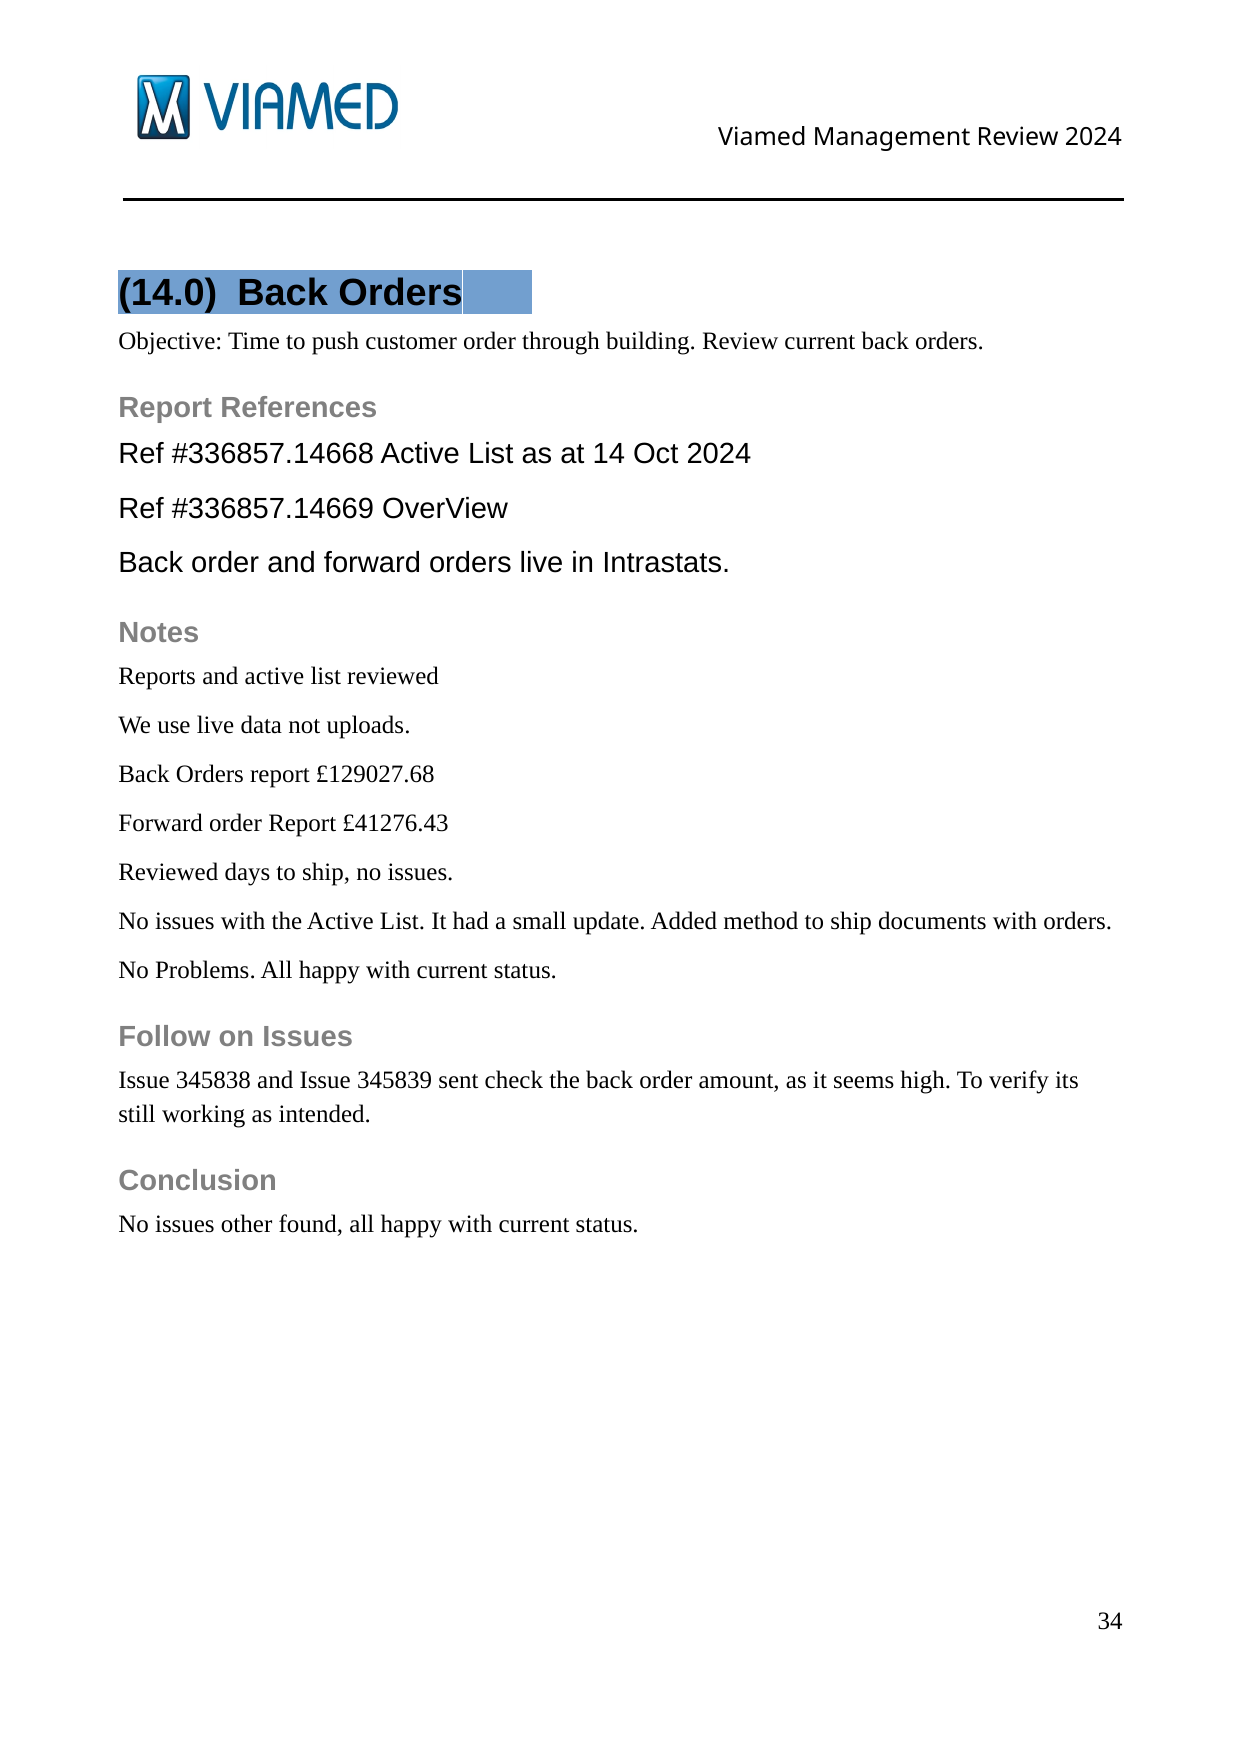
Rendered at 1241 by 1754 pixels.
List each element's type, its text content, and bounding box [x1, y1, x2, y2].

subtitle Report References [118, 390, 1122, 423]
text No issues other found, all happy with current status. [118, 1209, 1122, 1238]
text Back order and forward orders live in Intrastats. [118, 545, 1122, 579]
text Back Orders report £129027.68 [118, 759, 1122, 788]
subtitle Conclusion [118, 1163, 1122, 1197]
text We use live data not uploads. [118, 710, 1122, 739]
text Objective: Time to push customer order through building. Review current back orders. [118, 326, 1122, 355]
subtitle Notes [118, 615, 1122, 648]
picture [133, 65, 401, 149]
text Ref #336857.14668 Active List as at 14 Oct 2024 [118, 436, 1122, 469]
text No issues with the Active List. It had a small update. Added method to ship documents with orders. [118, 906, 1122, 935]
text Issue 345838 and Issue 345839 sent check the back order amount, as it seems high. To verify its still working as intended. [118, 1065, 1122, 1128]
text No Problems. All happy with current status. [118, 955, 1122, 984]
subtitle Follow on Issues [118, 1019, 1122, 1052]
text Forward order Report £41276.43 [118, 808, 1122, 837]
text Reports and active list reviewed [118, 661, 1122, 689]
subtitle (14.0) Back Orders [532, 270, 1122, 314]
text Reviewed days to ship, no issues. [118, 857, 1122, 886]
text Ref #336857.14669 OverView [118, 491, 1122, 524]
